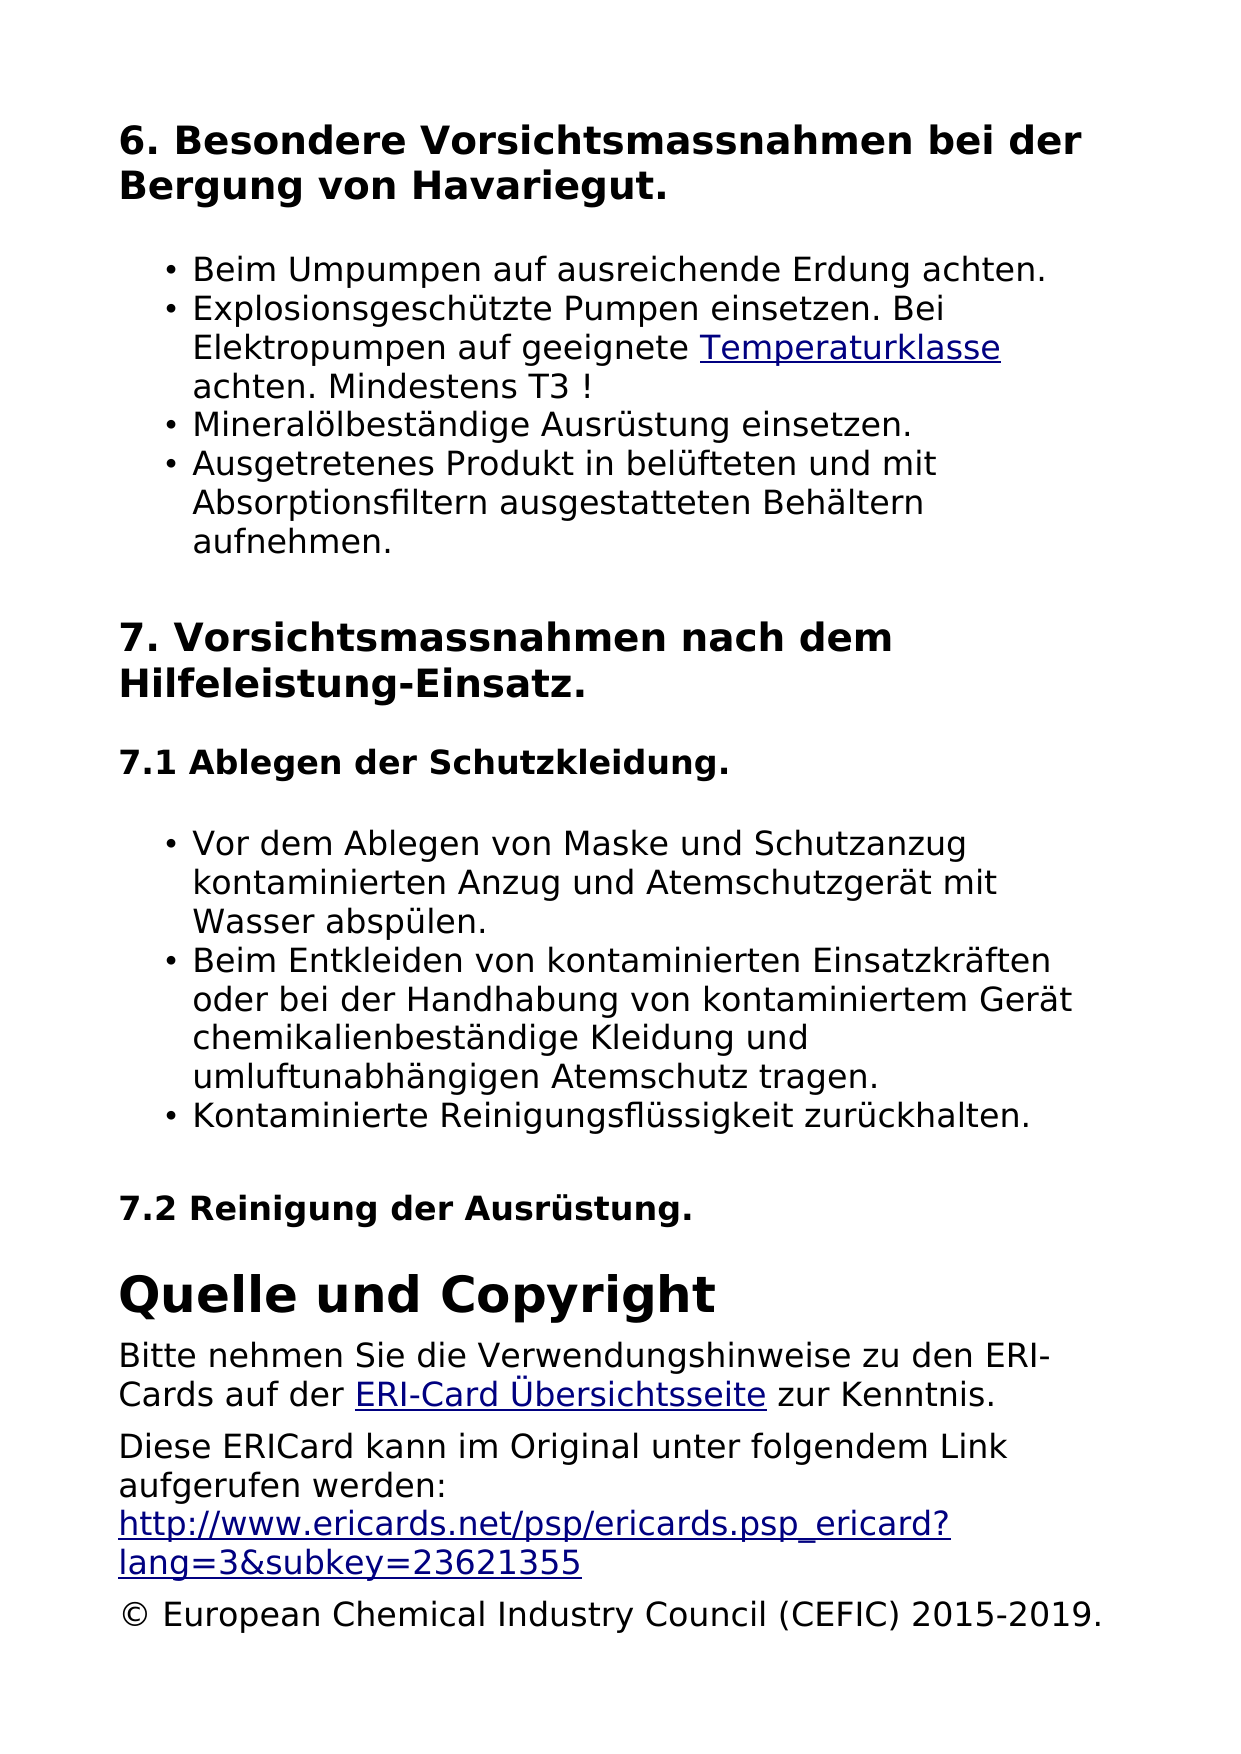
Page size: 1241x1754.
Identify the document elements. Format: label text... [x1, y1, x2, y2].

text Bitte nehmen Sie die Verwendungshinweise zu den ERI-Cards auf der ERI-Card Übersichtsseite zur Kenntnis. [118, 1337, 1122, 1415]
list Beim Umpumpen auf ausreichende Erdung achten. [177, 251, 1122, 289]
list Vor dem Ablegen von Maske und Schutzanzug kontaminierten Anzug und Atemschutzgerät mit Wasser abspülen. [177, 824, 1122, 941]
subtitle Quelle und Copyright [118, 1266, 1122, 1324]
text Diese ERICard kann im Original unter folgendem Link aufgerufen werden: http://www.ericards.net/psp/ericards.psp_ericard?lang=3&subkey=23621355 [118, 1427, 1122, 1583]
list Kontaminierte Reinigungsflüssigkeit zurückhalten. [177, 1097, 1122, 1135]
text © European Chemical Industry Council (CEFIC) 2015-2019. [118, 1595, 1122, 1634]
list Beim Entkleiden von kontaminierten Einsatzkräften oder bei der Handhabung von kontaminiertem Gerät chemikalienbeständige Kleidung und umluftunabhängigen Atemschutz tragen. [177, 941, 1122, 1097]
list Explosionsgeschützte Pumpen einsetzen. Bei Elektropumpen auf geeignete Temperaturklasse achten. Mindestens T3 ! [177, 289, 1122, 406]
list Ausgetretenes Produkt in belüfteten und mit Absorptionsfiltern ausgestatteten Behältern aufnehmen. [177, 445, 1122, 561]
list Mineralölbeständige Ausrüstung einsetzen. [177, 406, 1122, 445]
subtitle 7. Vorsichtsmassnahmen nach dem Hilfeleistung-Einsatz. [118, 616, 1122, 706]
subtitle 6. Besondere Vorsichtsmassnahmen bei der Bergung von Havariegut. [118, 118, 1122, 208]
subtitle 7.1 Ablegen der Schutzkleidung. [118, 744, 1122, 783]
subtitle 7.2 Reinigung der Ausrüstung. [118, 1190, 1122, 1229]
